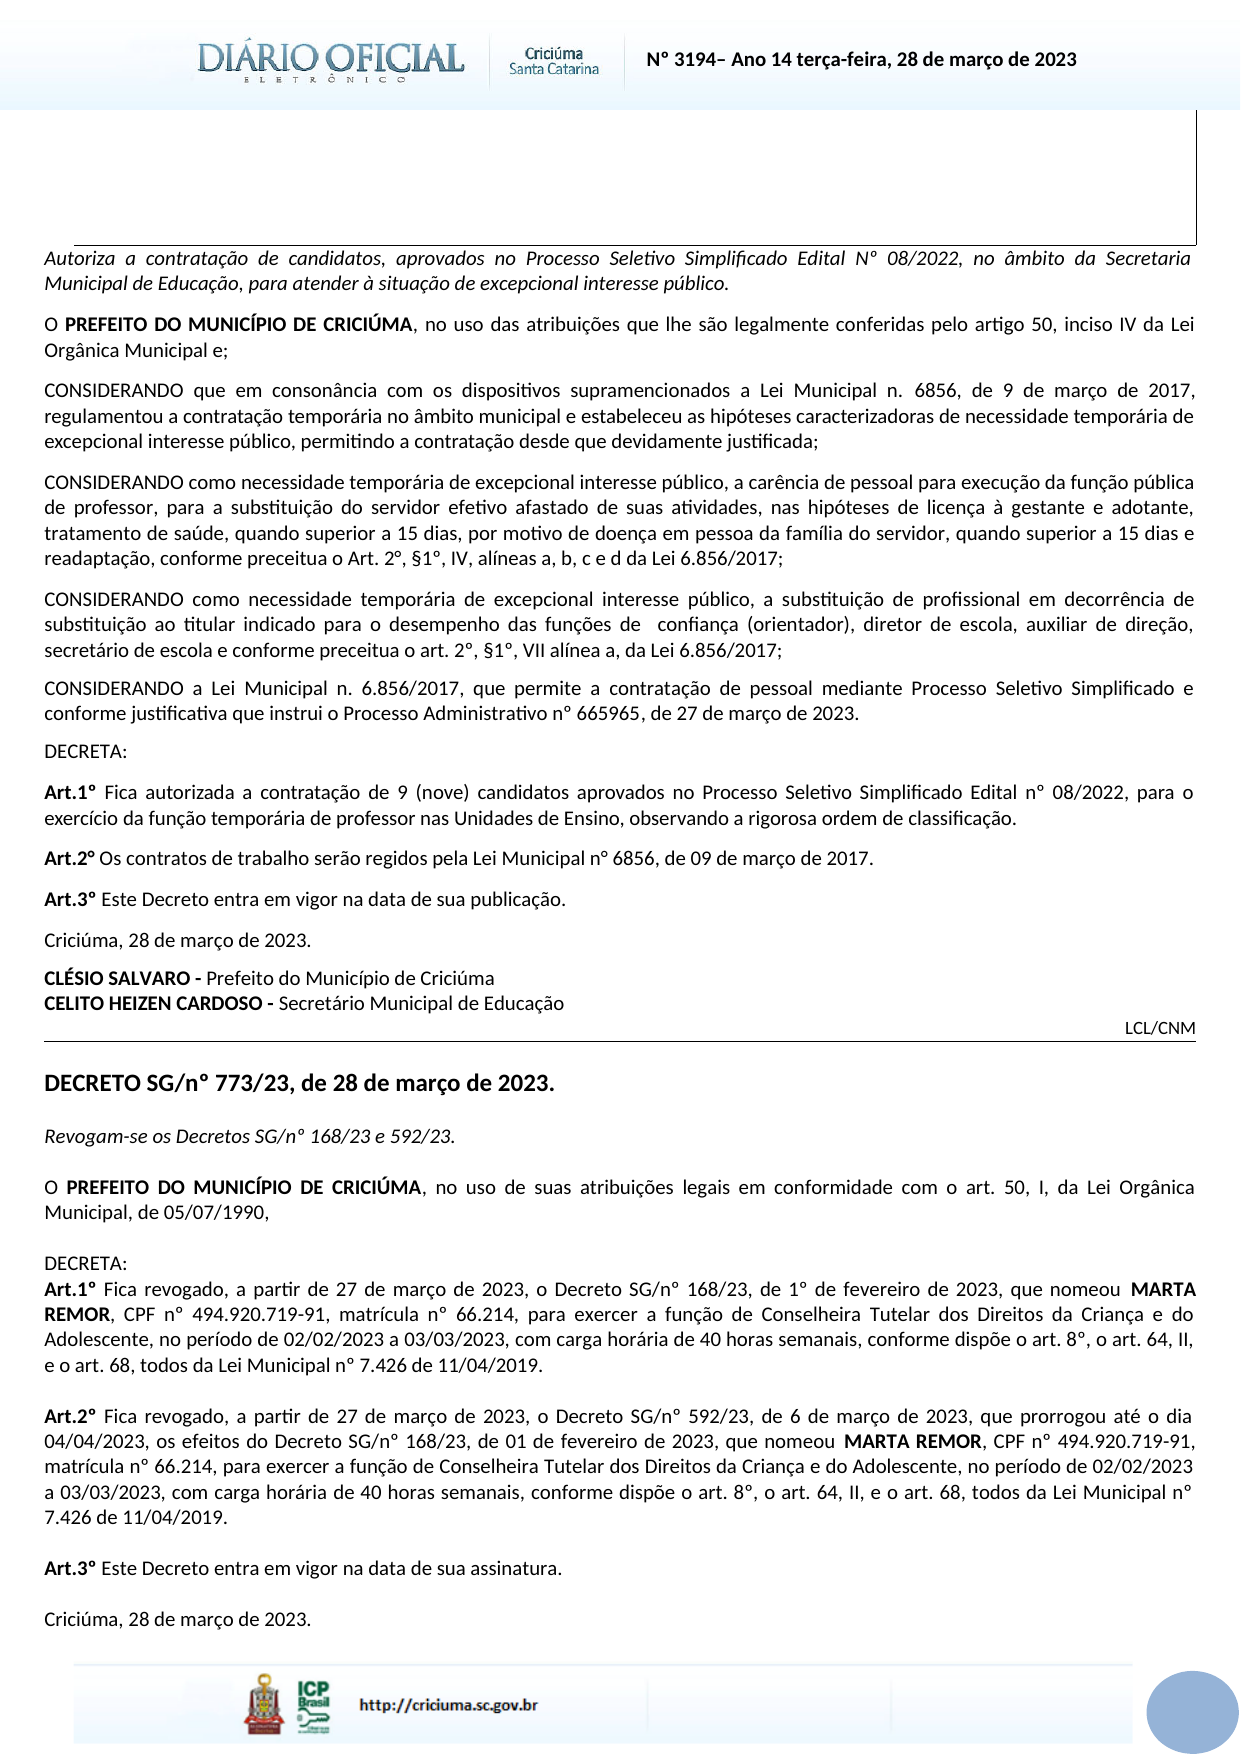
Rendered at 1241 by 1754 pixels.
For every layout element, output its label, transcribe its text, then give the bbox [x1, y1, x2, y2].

text Art.2º Fica revogado, a partir de 27 de março de 2023, o Decreto SG/nº 592/23, de 6 de março de 2023, que prorrogou até o dia 04/04/2023, os efeitos do Decreto SG/nº 168/23, de 01 de fevereiro de 2023, que nomeou MARTA REMOR, CPF nº 494.920.719-91, matrícula nº 66.214, para exercer a função de Conselheira Tutelar dos Direitos da Criança e do Adolescente, no período de 02/02/2023 a 03/03/2023, com carga horária de 40 horas semanais, conforme dispõe o art. 8º, o art. 64, II, e o art. 68, todos da Lei Municipal nº 7.426 de 11/04/2019. [44, 1403, 1196, 1530]
text O PREFEITO DO MUNICÍPIO DE CRICIÚMA, no uso das atribuições que lhe são legalmente conferidas pelo artigo 50, inciso IV da Lei Orgânica Municipal e; [44, 311, 1196, 362]
text CONSIDERANDO a Lei Municipal n. 6.856/2017, que permite a contratação de pessoal mediante Processo Seletivo Simplificado e conforme justificativa que instrui o Processo Administrativo nº 665965, de 27 de março de 2023. [44, 675, 1196, 726]
text CONSIDERANDO como necessidade temporária de excepcional interesse público, a carência de pessoal para execução da função pública de professor, para a substituição do servidor efetivo afastado de suas atividades, nas hipóteses de licença à gestante e adotante, tratamento de saúde, quando superior a 15 dias, por motivo de doença em pessoa da família do servidor, quando superior a 15 dias e readaptação, conforme preceitua o Art. 2°, §1º, IV, alíneas a, b, c e d da Lei 6.856/2017; [44, 469, 1196, 571]
text Art.2° Os contratos de trabalho serão regidos pela Lei Municipal n° 6856, de 09 de março de 2017. [44, 845, 1196, 871]
list DECRETO SG/nº 773/23, de 28 de março de 2023. [44, 1067, 1196, 1098]
text DECRETA: [44, 738, 1196, 764]
text Autoriza a contratação de candidatos, aprovados no Processo Seletivo Simplificado Edital Nº 08/2022, no âmbito da Secretaria Municipal de Educação, para atender à situação de excepcional interesse público. [44, 245, 1196, 296]
text CLÉSIO SALVARO - Prefeito do Município de Criciúma [44, 965, 1196, 990]
text Art.1º Fica autorizada a contratação de 9 (nove) candidatos aprovados no Processo Seletivo Simplificado Edital nº 08/2022, para o exercício da função temporária de professor nas Unidades de Ensino, observando a rigorosa ordem de classificação. [44, 779, 1196, 830]
text CELITO HEIZEN CARDOSO - Secretário Municipal de Educação [44, 990, 1196, 1016]
text Art.3º Este Decreto entra em vigor na data de sua publicação. [44, 886, 1196, 912]
text CONSIDERANDO que em consonância com os dispositivos supramencionados a Lei Municipal n. 6856, de 9 de março de 2017, regulamentou a contratação temporária no âmbito municipal e estabeleceu as hipóteses caracterizadoras de necessidade temporária de excepcional interesse público, permitindo a contratação desde que devidamente justificada; [44, 377, 1196, 454]
text Revogam-se os Decretos SG/nº 168/23 e 592/23. [44, 1123, 1196, 1149]
text Art.3º Este Decreto entra em vigor na data de sua assinatura. [44, 1555, 1196, 1581]
text Criciúma, 28 de março de 2023. [44, 1606, 1196, 1632]
text CONSIDERANDO como necessidade temporária de excepcional interesse público, a substituição de profissional em decorrência de substituição ao titular indicado para o desempenho das funções de confiança (orientador), diretor de escola, auxiliar de direção, secretário de escola e conforme preceitua o art. 2º, §1º, VII alínea a, da Lei 6.856/2017; [44, 586, 1196, 662]
text DECRETA: [44, 1250, 1196, 1276]
text O PREFEITO DO MUNICÍPIO DE CRICIÚMA, no uso de suas atribuições legais em conformidade com o art. 50, I, da Lei Orgânica Municipal, de 05/07/1990, [44, 1174, 1196, 1225]
text Art.1º Fica revogado, a partir de 27 de março de 2023, o Decreto SG/nº 168/23, de 1º de fevereiro de 2023, que nomeou MARTA REMOR, CPF nº 494.920.719-91, matrícula nº 66.214, para exercer a função de Conselheira Tutelar dos Direitos da Criança e do Adolescente, no período de 02/02/2023 a 03/03/2023, com carga horária de 40 horas semanais, conforme dispõe o art. 8º, o art. 64, II, e o art. 68, todos da Lei Municipal nº 7.426 de 11/04/2019. [44, 1276, 1196, 1377]
text Criciúma, 28 de março de 2023. [44, 927, 1196, 952]
text LCL/CNM [44, 1016, 1196, 1041]
